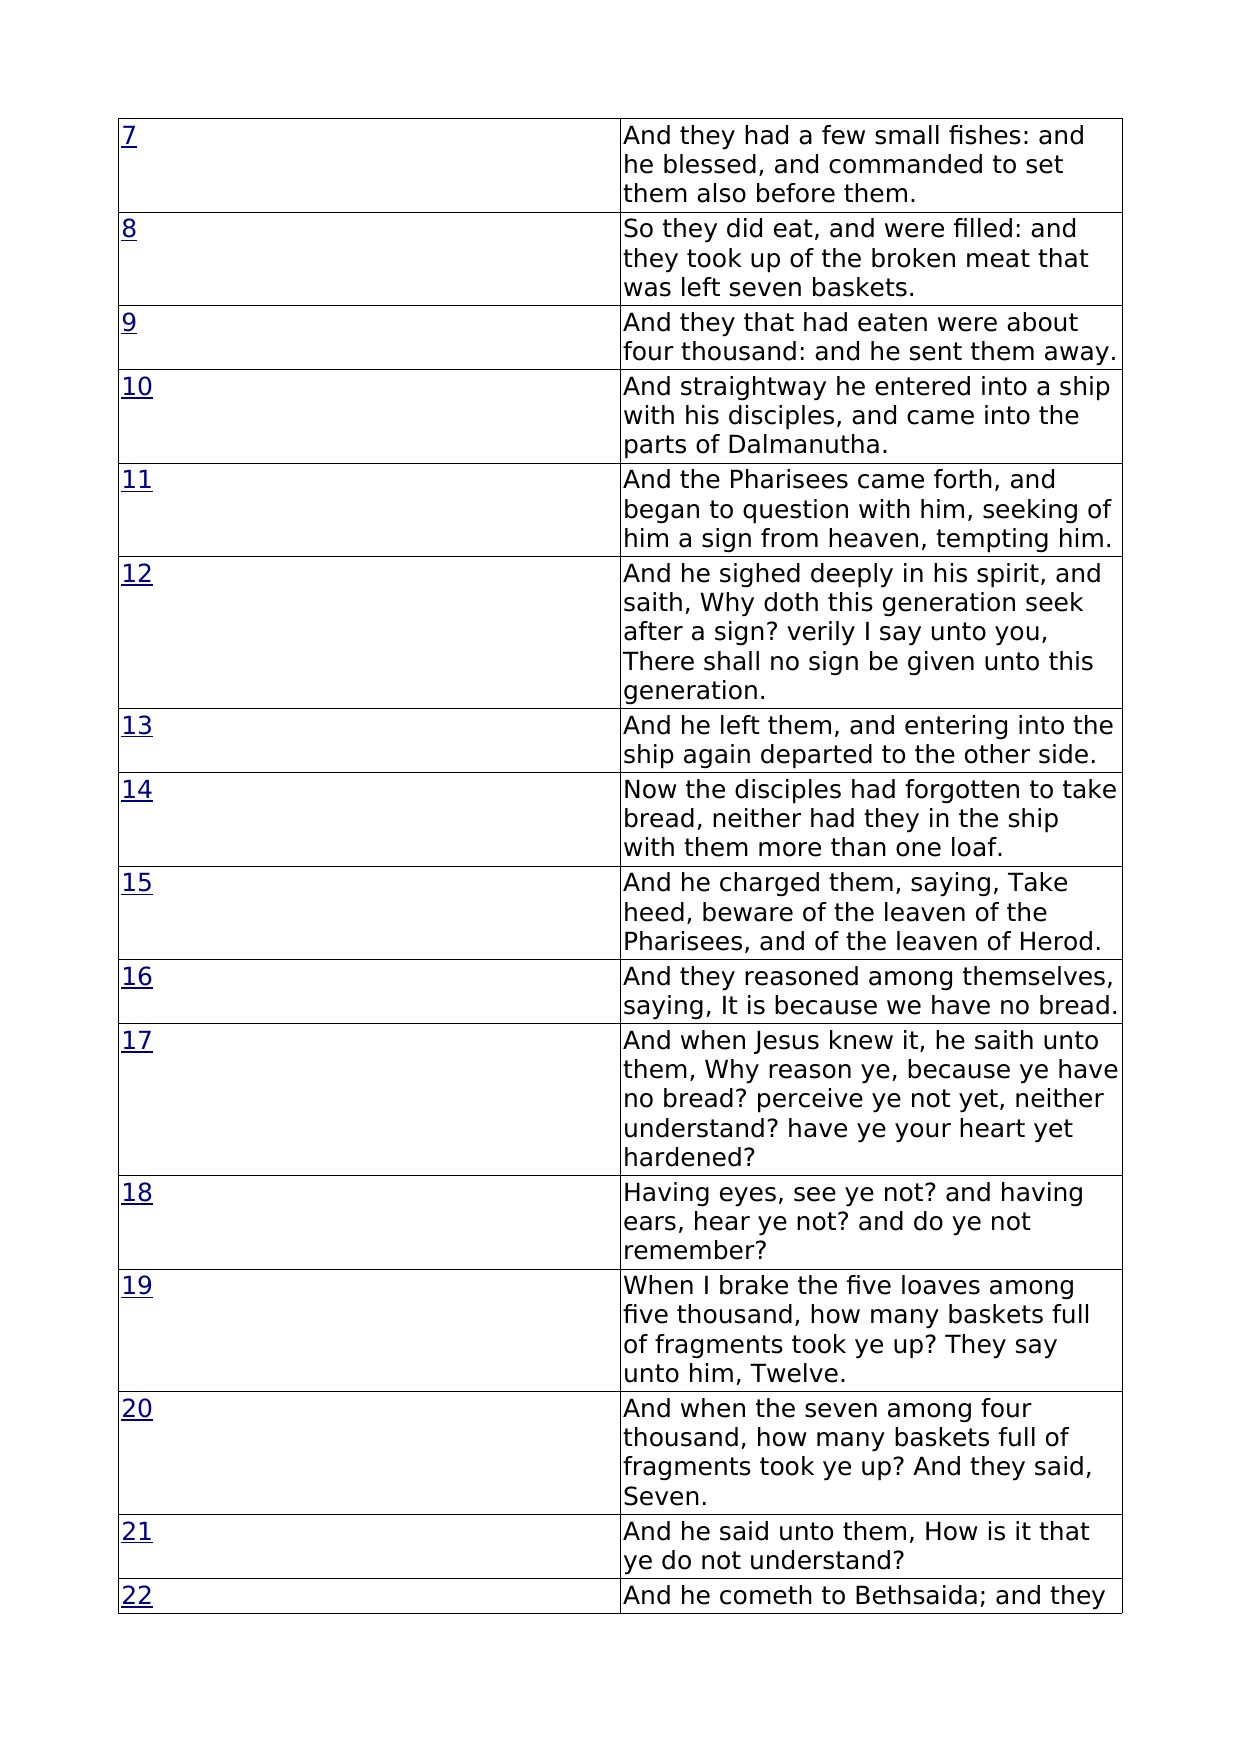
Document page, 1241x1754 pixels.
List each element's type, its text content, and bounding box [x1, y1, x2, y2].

table_cell And when Jesus knew it, he saith unto them, Why reason ye, because ye have no bread? perceive ye not yet, neither understand? have ye your heart yet hardened? [621, 1024, 1122, 1175]
table_cell 14 [119, 773, 620, 866]
table_cell 17 [119, 1024, 620, 1175]
table_cell Having eyes, see ye not? and having ears, hear ye not? and do ye not remember? [621, 1176, 1122, 1268]
table_cell And he said unto them, How is it that ye do not understand? [621, 1515, 1122, 1578]
table_cell And he sighed deeply in his spirit, and saith, Why doth this generation seek after a sign? verily I say unto you, There shall no sign be given unto this generation. [621, 557, 1122, 708]
table_cell 13 [119, 709, 620, 772]
table_cell And he left them, and entering into the ship again departed to the other side. [621, 709, 1122, 772]
table_cell 16 [119, 960, 620, 1023]
table_cell And they had a few small fishes: and he blessed, and commanded to set them also before them. [621, 119, 1122, 212]
table_cell 10 [119, 370, 620, 463]
table_cell 19 [119, 1270, 620, 1391]
table_cell And they reasoned among themselves, saying, It is because we have no bread. [621, 960, 1122, 1023]
table_cell And he charged them, saying, Take heed, beware of the leaven of the Pharisees, and of the leaven of Herod. [621, 867, 1122, 959]
table_cell And straightway he entered into a ship with his disciples, and came into the parts of Dalmanutha. [621, 370, 1122, 463]
table_cell Now the disciples had forgotten to take bread, neither had they in the ship with them more than one loaf. [621, 773, 1122, 866]
table_cell 7 [119, 119, 620, 212]
table_cell And the Pharisees came forth, and began to question with him, seeking of him a sign from heaven, tempting him. [621, 464, 1122, 556]
table_cell 8 [119, 213, 620, 305]
table_cell And they that had eaten were about four thousand: and he sent them away. [621, 306, 1122, 369]
table_cell 12 [119, 557, 620, 708]
table_cell 11 [119, 464, 620, 556]
table_cell 21 [119, 1515, 620, 1578]
table_cell 18 [119, 1176, 620, 1268]
table_cell 15 [119, 867, 620, 959]
table_cell And he cometh to Bethsaida; and they [621, 1579, 1122, 1613]
table_cell 22 [119, 1579, 620, 1613]
table_cell 9 [119, 306, 620, 369]
table_cell 20 [119, 1392, 620, 1514]
table_cell So they did eat, and were filled: and they took up of the broken meat that was left seven baskets. [621, 213, 1122, 305]
table_cell And when the seven among four thousand, how many baskets full of fragments took ye up? And they said, Seven. [621, 1392, 1122, 1514]
table_cell When I brake the five loaves among five thousand, how many baskets full of fragments took ye up? They say unto him, Twelve. [621, 1270, 1122, 1391]
